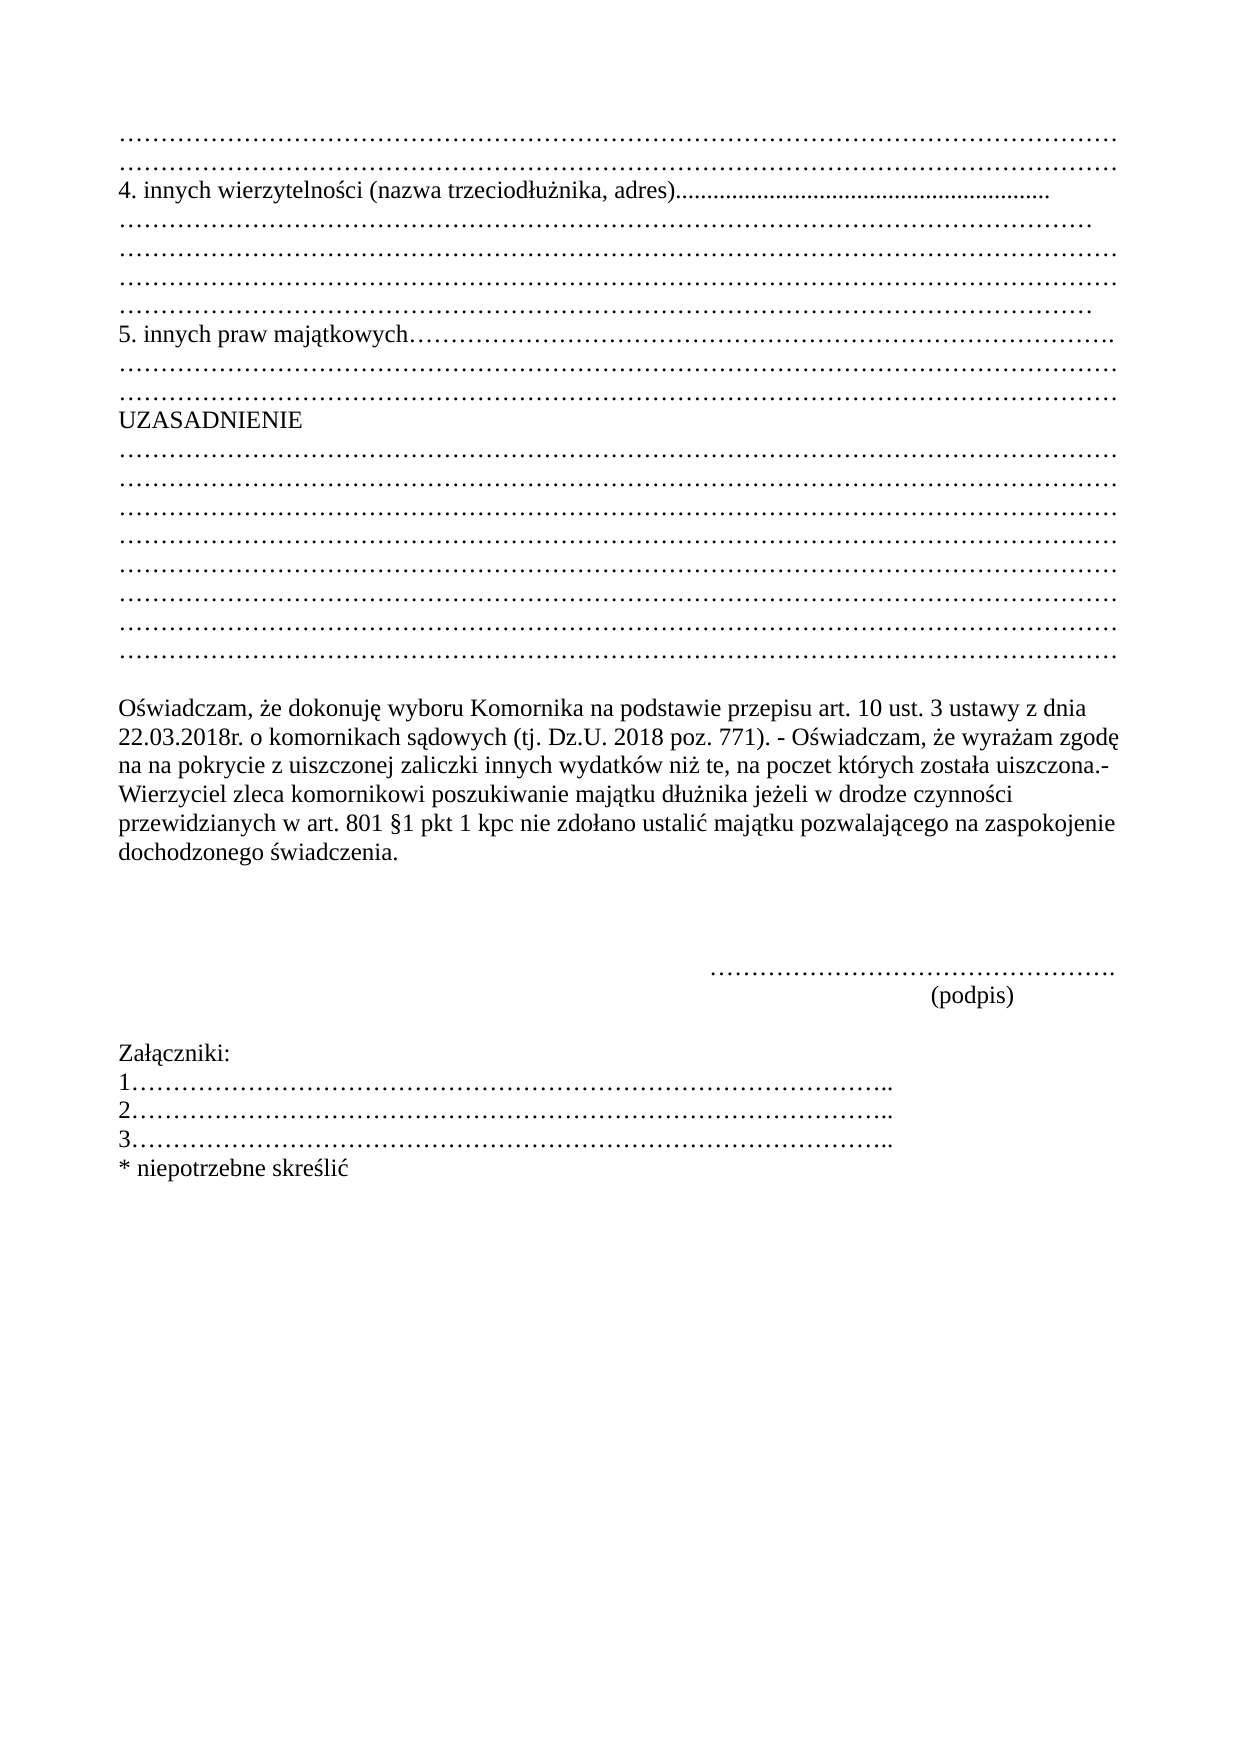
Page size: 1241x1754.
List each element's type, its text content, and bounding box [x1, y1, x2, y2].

text ………………………………………………………………………………………………………… …………………………………………………………………………………………………………4. innych wierzytelności (nazwa trzeciodłużnika, adres)............................................................ ……………………………………………………………………………………………………… …………………………………………………………………………………………………………………………………………………………………………………………………………………… ……………………………………………………………………………………………………… [118, 118, 1122, 319]
text Załączniki: [118, 1038, 1122, 1067]
text * niepotrzebne skreślić [118, 1153, 1122, 1182]
text 1……………………………………………………………………………….. 2……………………………………………………………………………….. 3……………………………………………………………………………….. [118, 1067, 1122, 1153]
text Oświadczam, że dokonuję wyboru Komornika na podstawie przepisu art. 10 ust. 3 ustawy z dnia 22.03.2018r. o komornikach sądowych (tj. Dz.U. 2018 poz. 771). - Oświadczam, że wyrażam zgodę na na pokrycie z uiszczonej zaliczki innych wydatków niż te, na poczet których została uiszczona.- Wierzyciel zleca komornikowi poszukiwanie majątku dłużnika jeżeli w drodze czynności przewidzianych w art. 801 §1 pkt 1 kpc nie zdołano ustalić majątku pozwalającego na zaspokojenie dochodzonego świadczenia. [118, 693, 1122, 866]
text 5. innych praw majątkowych…………………………………………………………………………. ………………………………………………………………………………………………………… …………………………………………………………………………………………………………UZASADNIENIE ………………………………………………………………………………………………………… ………………………………………………………………………………………………………… ………………………………………………………………………………………………………… ………………………………………………………………………………………………………… ………………………………………………………………………………………………………… ………………………………………………………………………………………………………… …………………………………………………………………………………………………………………………………………………………………………………………………………………… [118, 319, 1122, 664]
text …………………………………………. (podpis) [118, 952, 1122, 1009]
